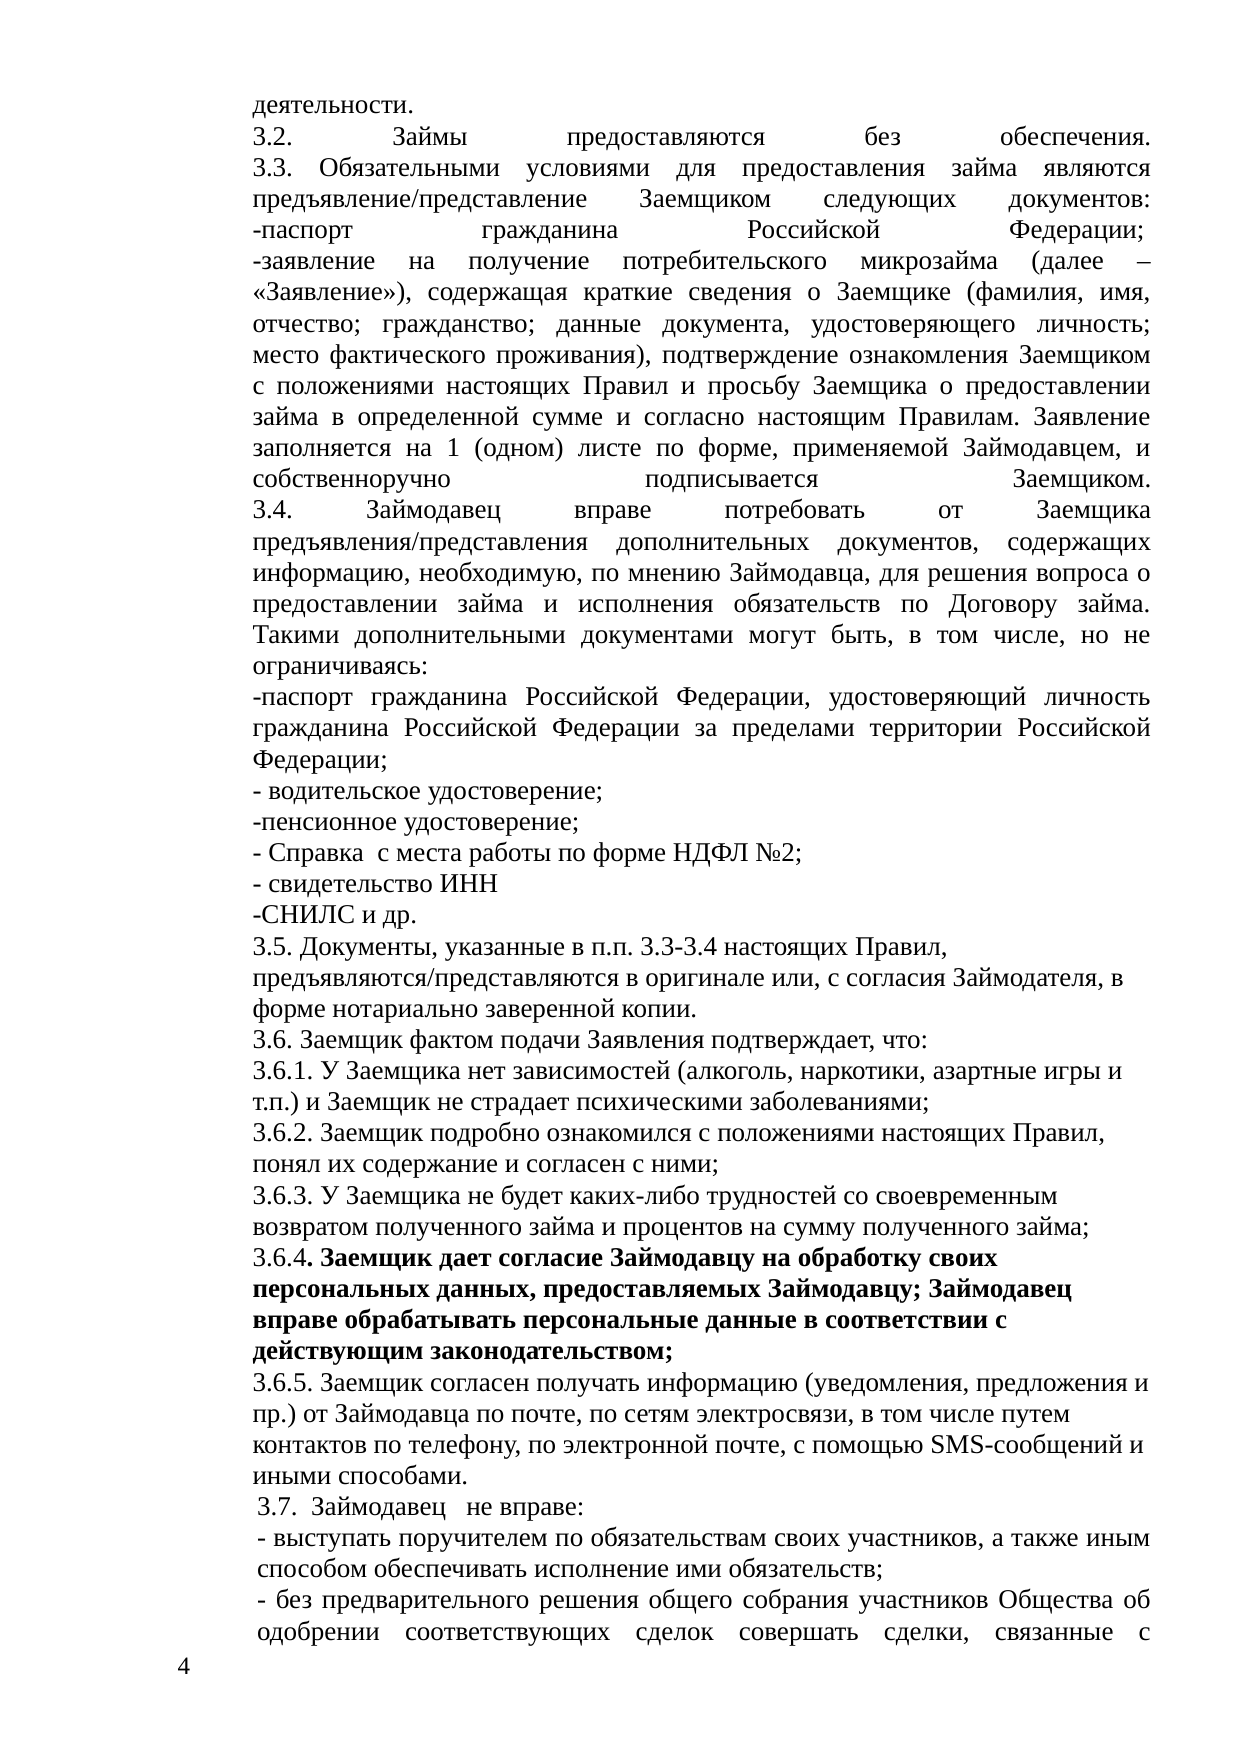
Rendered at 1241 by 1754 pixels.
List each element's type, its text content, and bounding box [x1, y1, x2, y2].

list - водительское удостоверение; -пенсионное удостоверение; [215, 774, 1152, 836]
list деятельности. 3.2. Займы предоставляются без обеспечения. 3.3. Обязательными условиями для предоставления займа являются предъявление/представление Заемщиком следующих документов: -паспорт гражданина Российской Федерации; -заявление на получение потребительского микрозайма (далее – «Заявление»), содержащая краткие сведения о Заемщике (фамилия, имя, отчество; гражданство; данные документа, удостоверяющего личность; место фактического проживания), подтверждение ознакомления Заемщиком с положениями настоящих Правил и просьбу Заемщика о предоставлении займа в определенной сумме и согласно настоящим Правилам. Заявление заполняется на 1 (одном) листе по форме, применяемой Займодавцем, и собственноручно подписывается Заемщиком. 3.4. Займодавец вправе потребовать от Заемщика предъявления/представления дополнительных документов, содержащих информацию, необходимую, по мнению Займодавца, для решения вопроса о предоставлении займа и исполнения обязательств по Договору займа. Такими дополнительными документами могут быть, в том числе, но не ограничиваясь: -паспорт гражданина Российской Федерации, удостоверяющий личность гражданина Российской Федерации за пределами территории Российской Федерации; [215, 89, 1152, 774]
text - выступать поручителем по обязательствам своих участников, а также иным способом обеспечивать исполнение ими обязательств; [257, 1521, 1152, 1584]
text - без предварительного решения общего собрания участников Общества об одобрении соответствующих сделок совершать сделки, связанные с [257, 1584, 1152, 1646]
list 3.7. Займодавец не вправе: [257, 1490, 1152, 1521]
list - Справка с места работы по форме НДФЛ №2; [215, 836, 1152, 867]
list - свидетельство ИНН [215, 867, 1152, 898]
list -СНИЛС и др. 3.5. Документы, указанные в п.п. 3.3-3.4 настоящих Правил, предъявляются/представляются в оригинале или, с согласия Займодателя, в форме нотариально заверенной копии. 3.6. Заемщик фактом подачи Заявления подтверждает, что: 3.6.1. У Заемщика нет зависимостей (алкоголь, наркотики, азартные игры и т.п.) и Заемщик не страдает психическими заболеваниями; 3.6.2. Заемщик подробно ознакомился с положениями настоящих Правил, понял их содержание и согласен с ними; 3.6.3. У Заемщика не будет каких-либо трудностей со своевременным возвратом полученного займа и процентов на сумму полученного займа; 3.6.4. Заемщик дает согласие Займодавцу на обработку своих персональных данных, предоставляемых Займодавцу; Займодавец вправе обрабатывать персональные данные в соответствии с действующим законодательством; 3.6.5. Заемщик согласен получать информацию (уведомления, предложения и пр.) от Займодавца по почте, по сетям электросвязи, в том числе путем контактов по телефону, по электронной почте, с помощью SMS-сообщений и иными способами. [215, 898, 1152, 1490]
